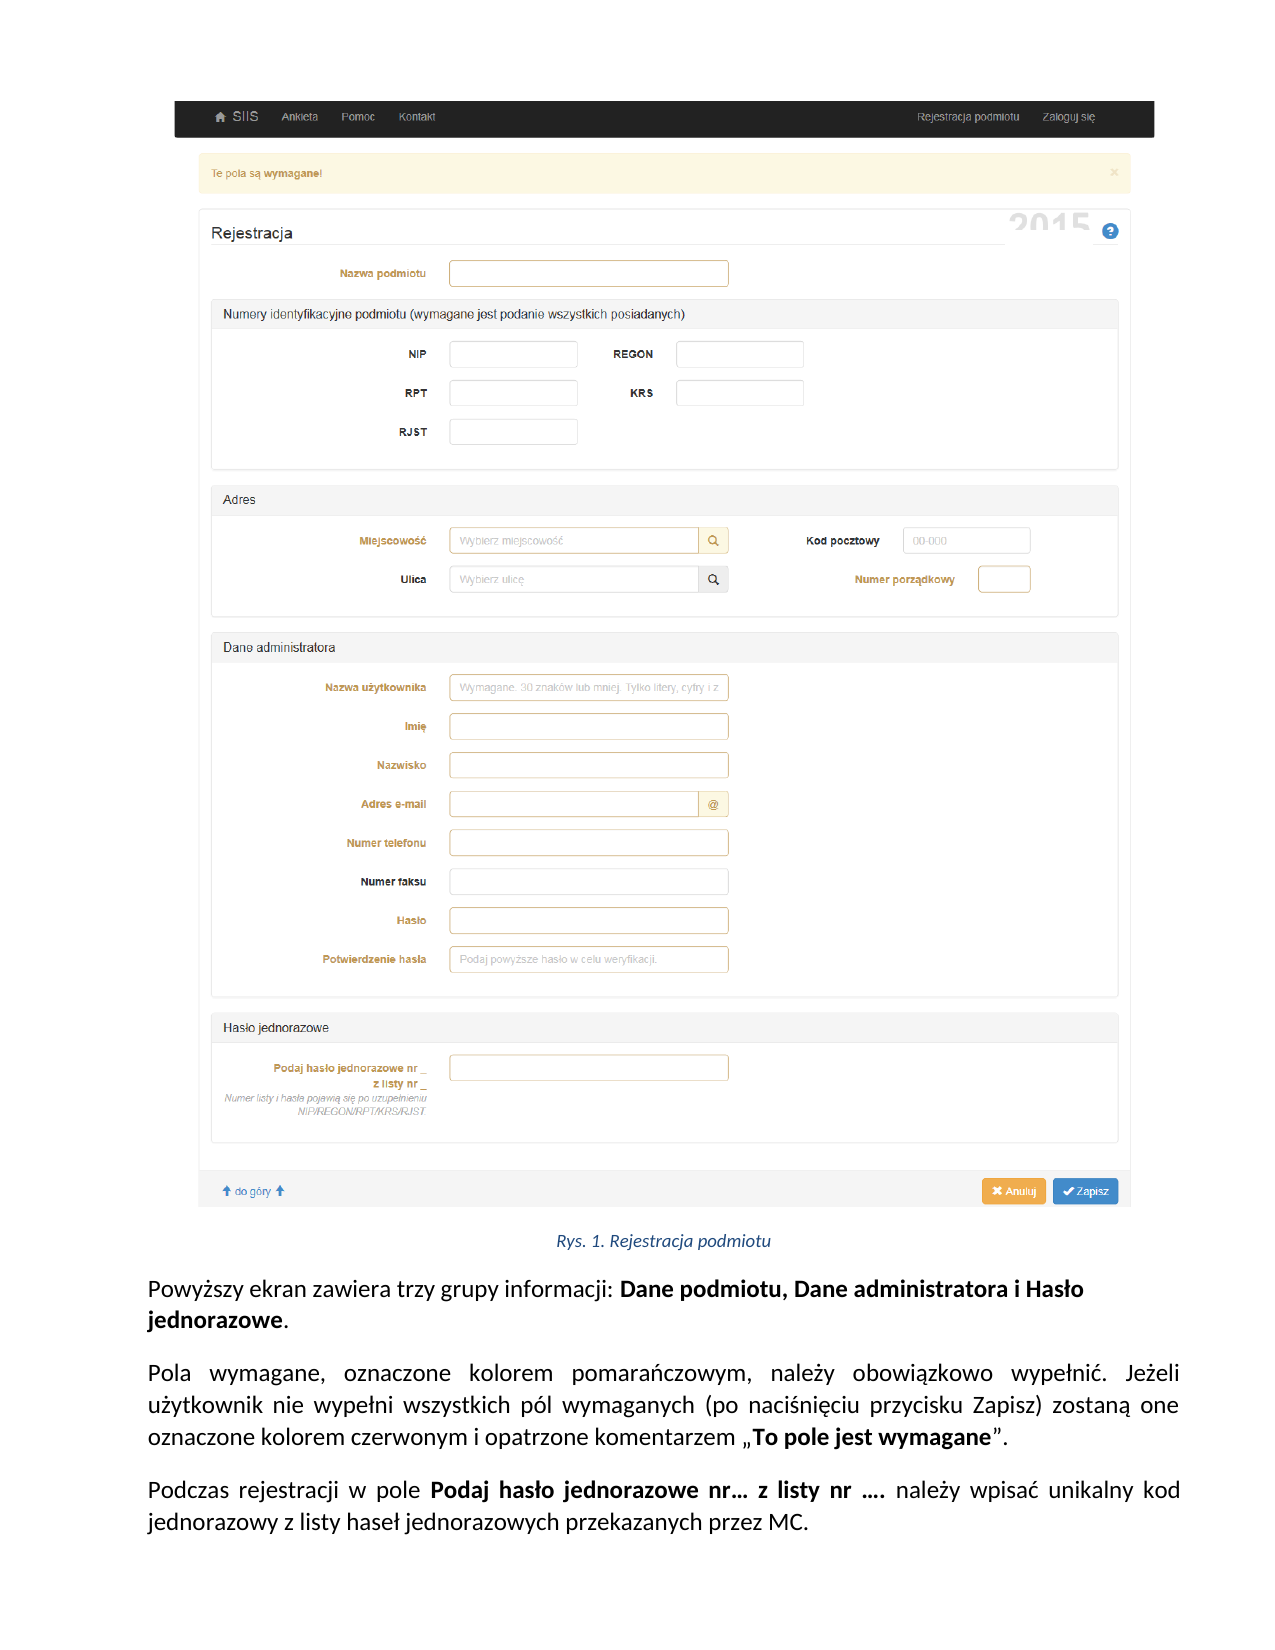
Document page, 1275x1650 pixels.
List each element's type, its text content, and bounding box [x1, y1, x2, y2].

text Podczas rejestracji w pole Podaj hasło jednorazowe nr… z listy nr …. należy wpisać unikalny kod jednorazowy z listy haseł jednorazowych przekazanych przez MC. [148, 1474, 1181, 1537]
text Pola wymagane, oznaczone kolorem pomarańczowym, należy obowiązkowo wypełnić. Jeżeli użytkownik nie wypełni wszystkich pól wymaganych (po naciśnięciu przycisku Zapisz) zostaną one oznaczone kolorem czerwonym i opatrzone komentarzem „To pole jest wymagane”. [148, 1357, 1181, 1452]
text Rys. 1. Rejestracja podmiotu [148, 1229, 1181, 1252]
text Powyższy ekran zawiera trzy grupy informacji: Dane podmiotu, Dane administratora i Hasło jednorazowe. [148, 1273, 1181, 1335]
